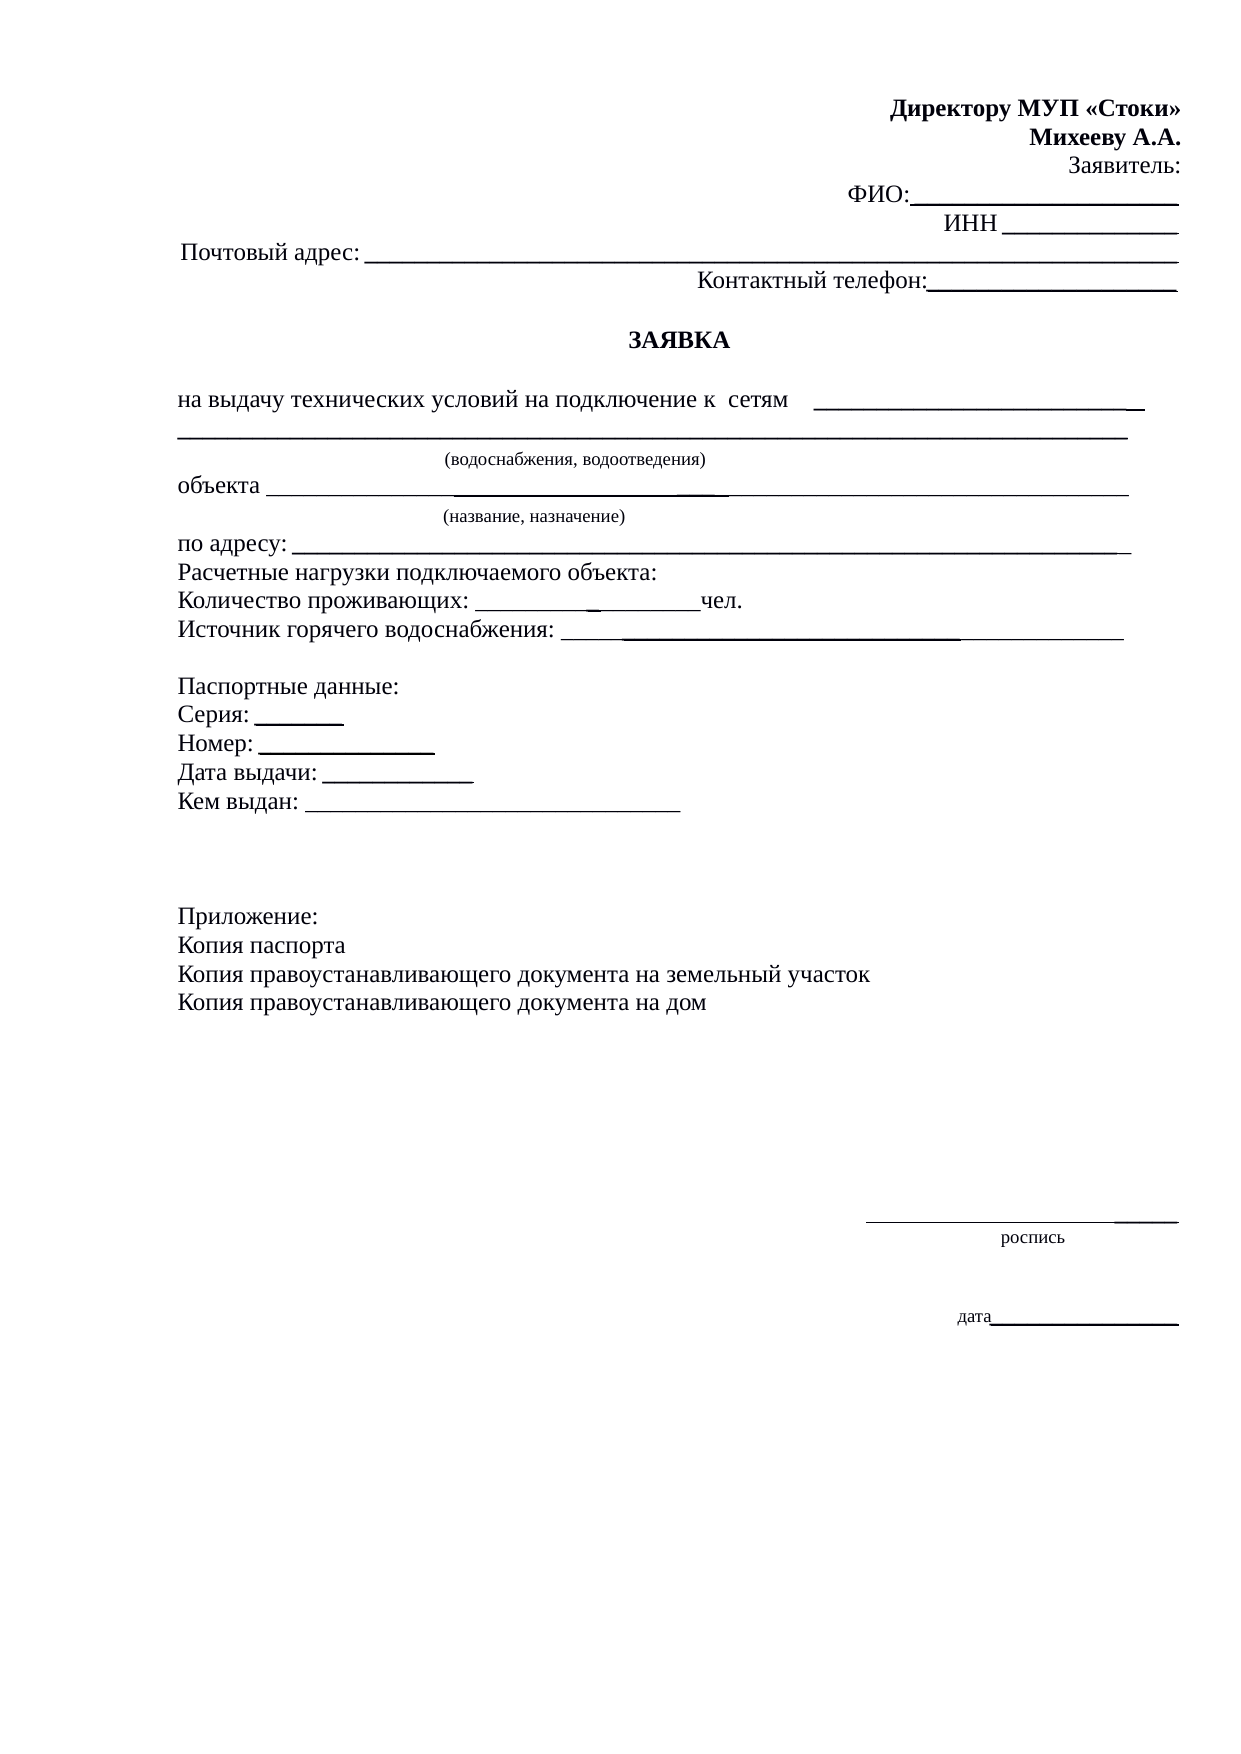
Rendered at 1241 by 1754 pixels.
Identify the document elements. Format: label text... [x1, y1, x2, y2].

text на выдачу технических условий на подключение к сетям _________________________ ____________________________________________________________________________ [177, 384, 1181, 442]
text (водоснабжения, водоотведения) [177, 442, 1181, 470]
text дата_______________ [177, 1299, 1181, 1328]
text Заявитель: [177, 151, 1181, 179]
text Приложение: [177, 901, 1181, 930]
text Почтовый адрес: _________________________________________________________________ [177, 237, 1181, 266]
text Михееву А.А. [177, 122, 1181, 151]
text Копия правоустанавливающего документа на дом [177, 987, 1181, 1016]
text Серия: _______ [177, 699, 1181, 728]
text Дата выдачи: ____________ [177, 757, 1181, 786]
text Паспортные данные: [177, 671, 1181, 699]
text роспись [177, 1226, 1181, 1247]
text Расчетные нагрузки подключаемого объекта: [177, 557, 1181, 585]
text ИНН ______________ [177, 208, 1181, 237]
text _____ [177, 1197, 1181, 1226]
text Копия правоустанавливающего документа на земельный участок [177, 959, 1181, 987]
text Копия паспорта [177, 930, 1181, 959]
text Номер: ______________ [177, 728, 1181, 757]
text ФИО: _____________________ [177, 179, 1181, 208]
text Источник горячего водоснабжения: _____________________________________________ [177, 614, 1181, 643]
text объекта _____________________________________________________________________ [177, 470, 1181, 499]
text Количество проживающих: __________________чел. [177, 585, 1181, 614]
text Контактный телефон:____________________ [177, 266, 1181, 294]
text Кем выдан: ______________________________ [177, 786, 1181, 814]
text по адресу: ___________________________________________________________________ [177, 528, 1181, 557]
text Директору МУП «Стоки» [177, 93, 1181, 122]
text ЗАЯВКА [177, 325, 1181, 353]
text (название, назначение) [177, 499, 1181, 528]
